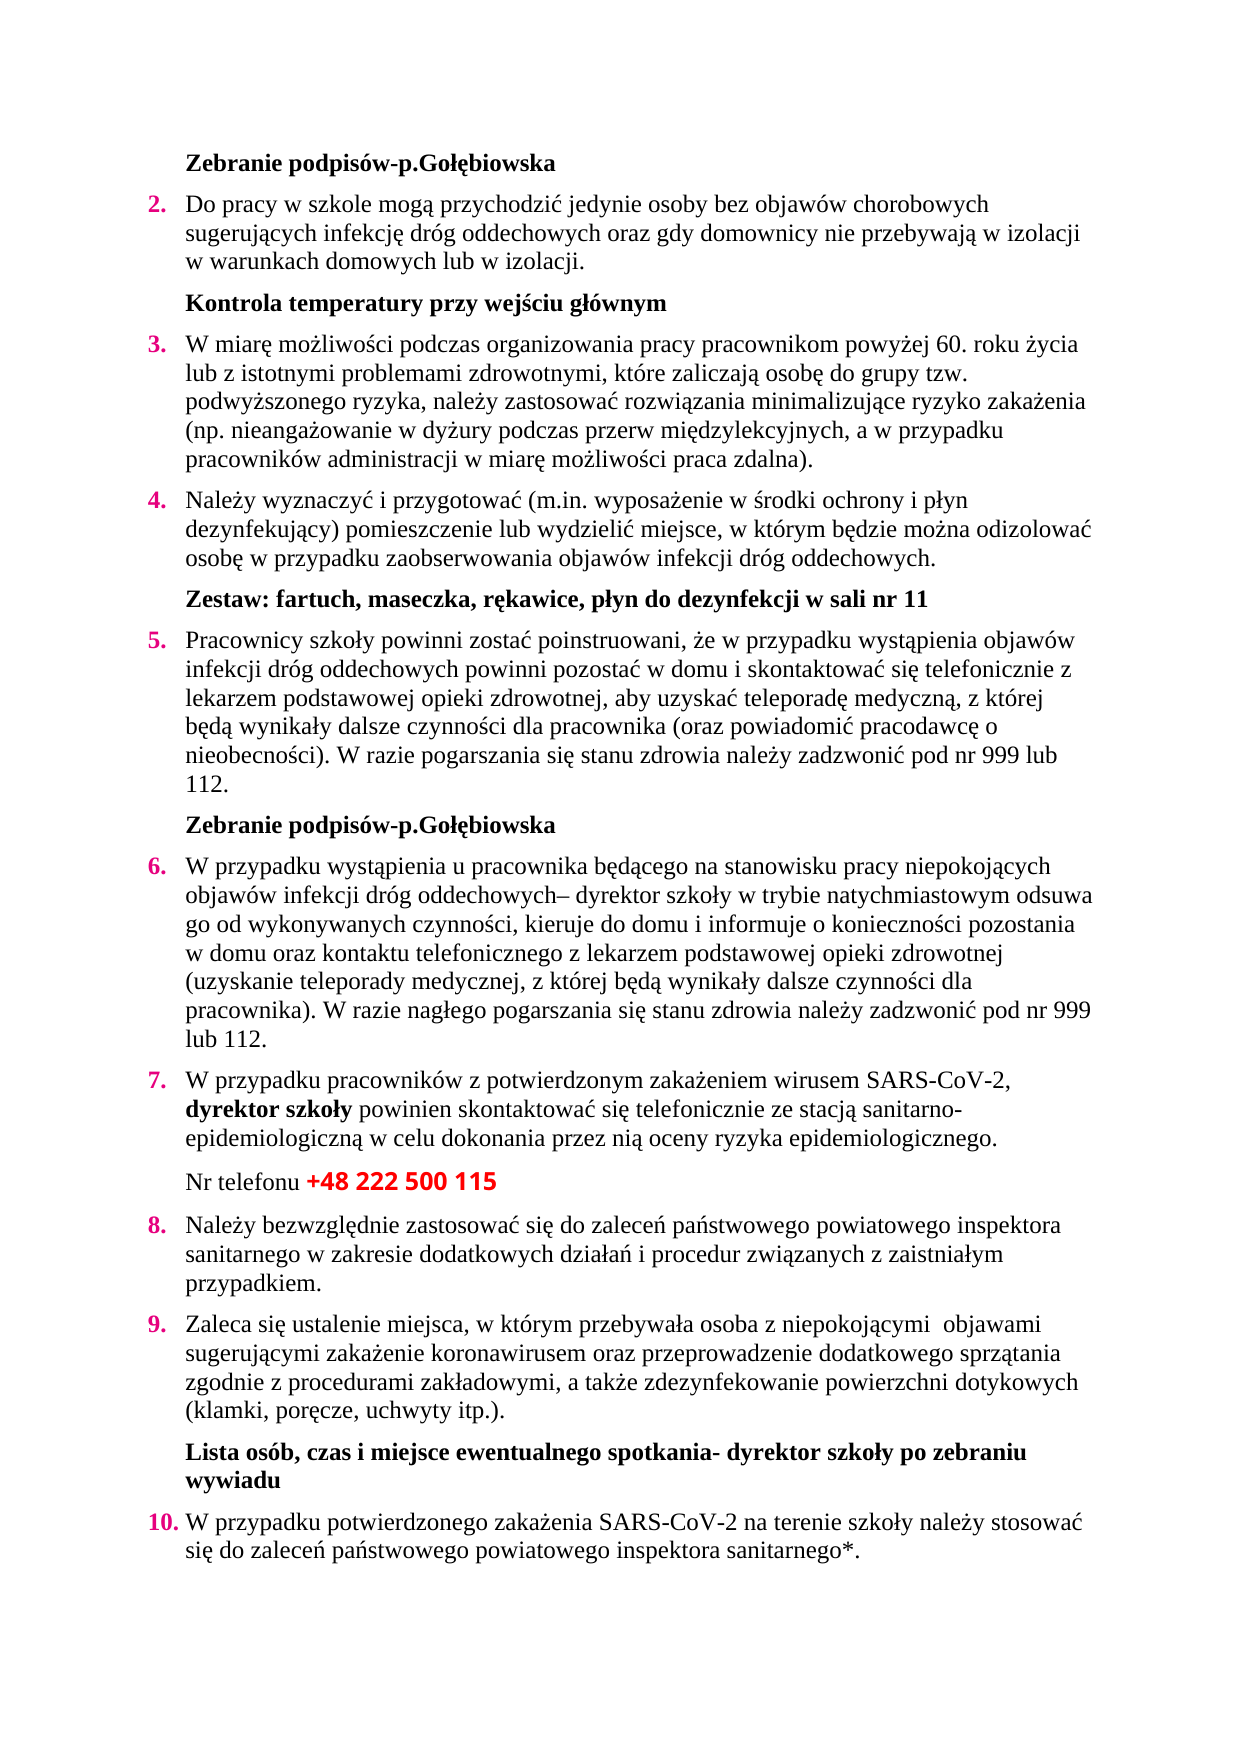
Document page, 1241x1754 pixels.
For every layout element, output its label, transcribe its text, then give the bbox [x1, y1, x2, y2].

subtitle W przypadku wystąpienia u pracownika będącego na stanowisku pracy niepokojących objawów infekcji dróg oddechowych– dyrektor szkoły w trybie natychmiastowym odsuwa go od wykonywanych czynności, kieruje do domu i informuje o konieczności pozostania w domu oraz kontaktu telefonicznego z lekarzem podstawowej opieki zdrowotnej (uzyskanie teleporady medycznej, z której będą wynikały dalsze czynności dla pracownika). W razie nagłego pogarszania się stanu zdrowia należy zadzwonić pod nr 999 lub 112. [148, 851, 1093, 1053]
subtitle Nr telefonu +48 222 500 115 [148, 1164, 1093, 1198]
subtitle Do pracy w szkole mogą przychodzić jedynie osoby bez objawów chorobowych sugerujących infekcję dróg oddechowych oraz gdy domownicy nie przebywają w izolacji w warunkach domowych lub w izolacji. [148, 189, 1093, 275]
subtitle Należy wyznaczyć i przygotować (m.in. wyposażenie w środki ochrony i płyn dezynfekujący) pomieszczenie lub wydzielić miejsce, w którym będzie można odizolować osobę w przypadku zaobserwowania objawów infekcji dróg oddechowych. [148, 485, 1093, 571]
subtitle Zebranie podpisów-p.Gołębiowska [148, 148, 1093, 176]
subtitle Zaleca się ustalenie miejsca, w którym przebywała osoba z niepokojącymi objawami sugerującymi zakażenie koronawirusem oraz przeprowadzenie dodatkowego sprzątania zgodnie z procedurami zakładowymi, a także zdezynfekowanie powierzchni dotykowych (klamki, poręcze, uchwyty itp.). [148, 1309, 1093, 1424]
subtitle Kontrola temperatury przy wejściu głównym [148, 288, 1093, 316]
subtitle W miarę możliwości podczas organizowania pracy pracownikom powyżej 60. roku życia lub z istotnymi problemami zdrowotnymi, które zaliczają osobę do grupy tzw. podwyższonego ryzyka, należy zastosować rozwiązania minimalizujące ryzyko zakażenia (np. nieangażowanie w dyżury podczas przerw międzylekcyjnych, a w przypadku pracowników administracji w miarę możliwości praca zdalna). [148, 329, 1093, 473]
subtitle Pracownicy szkoły powinni zostać poinstruowani, że w przypadku wystąpienia objawów infekcji dróg oddechowych powinni pozostać w domu i skontaktować się telefonicznie z lekarzem podstawowej opieki zdrowotnej, aby uzyskać teleporadę medyczną, z której będą wynikały dalsze czynności dla pracownika (oraz powiadomić pracodawcę o nieobecności). W razie pogarszania się stanu zdrowia należy zadzwonić pod nr 999 lub 112. [148, 625, 1093, 798]
subtitle Zestaw: fartuch, maseczka, rękawice, płyn do dezynfekcji w sali nr 11 [148, 584, 1093, 613]
subtitle Lista osób, czas i miejsce ewentualnego spotkania- dyrektor szkoły po zebraniu wywiadu [148, 1437, 1093, 1494]
subtitle Należy bezwzględnie zastosować się do zaleceń państwowego powiatowego inspektora sanitarnego w zakresie dodatkowych działań i procedur związanych z zaistniałym przypadkiem. [148, 1210, 1093, 1297]
subtitle W przypadku pracowników z potwierdzonym zakażeniem wirusem SARS-CoV-2, dyrektor szkoły powinien skontaktować się telefonicznie ze stacją sanitarno-epidemiologiczną w celu dokonania przez nią oceny ryzyka epidemiologicznego. [148, 1065, 1093, 1151]
subtitle W przypadku potwierdzonego zakażenia SARS-CoV-2 na terenie szkoły należy stosować się do zaleceń państwowego powiatowego inspektora sanitarnego*. [148, 1507, 1093, 1564]
subtitle Zebranie podpisów-p.Gołębiowska [148, 810, 1093, 839]
